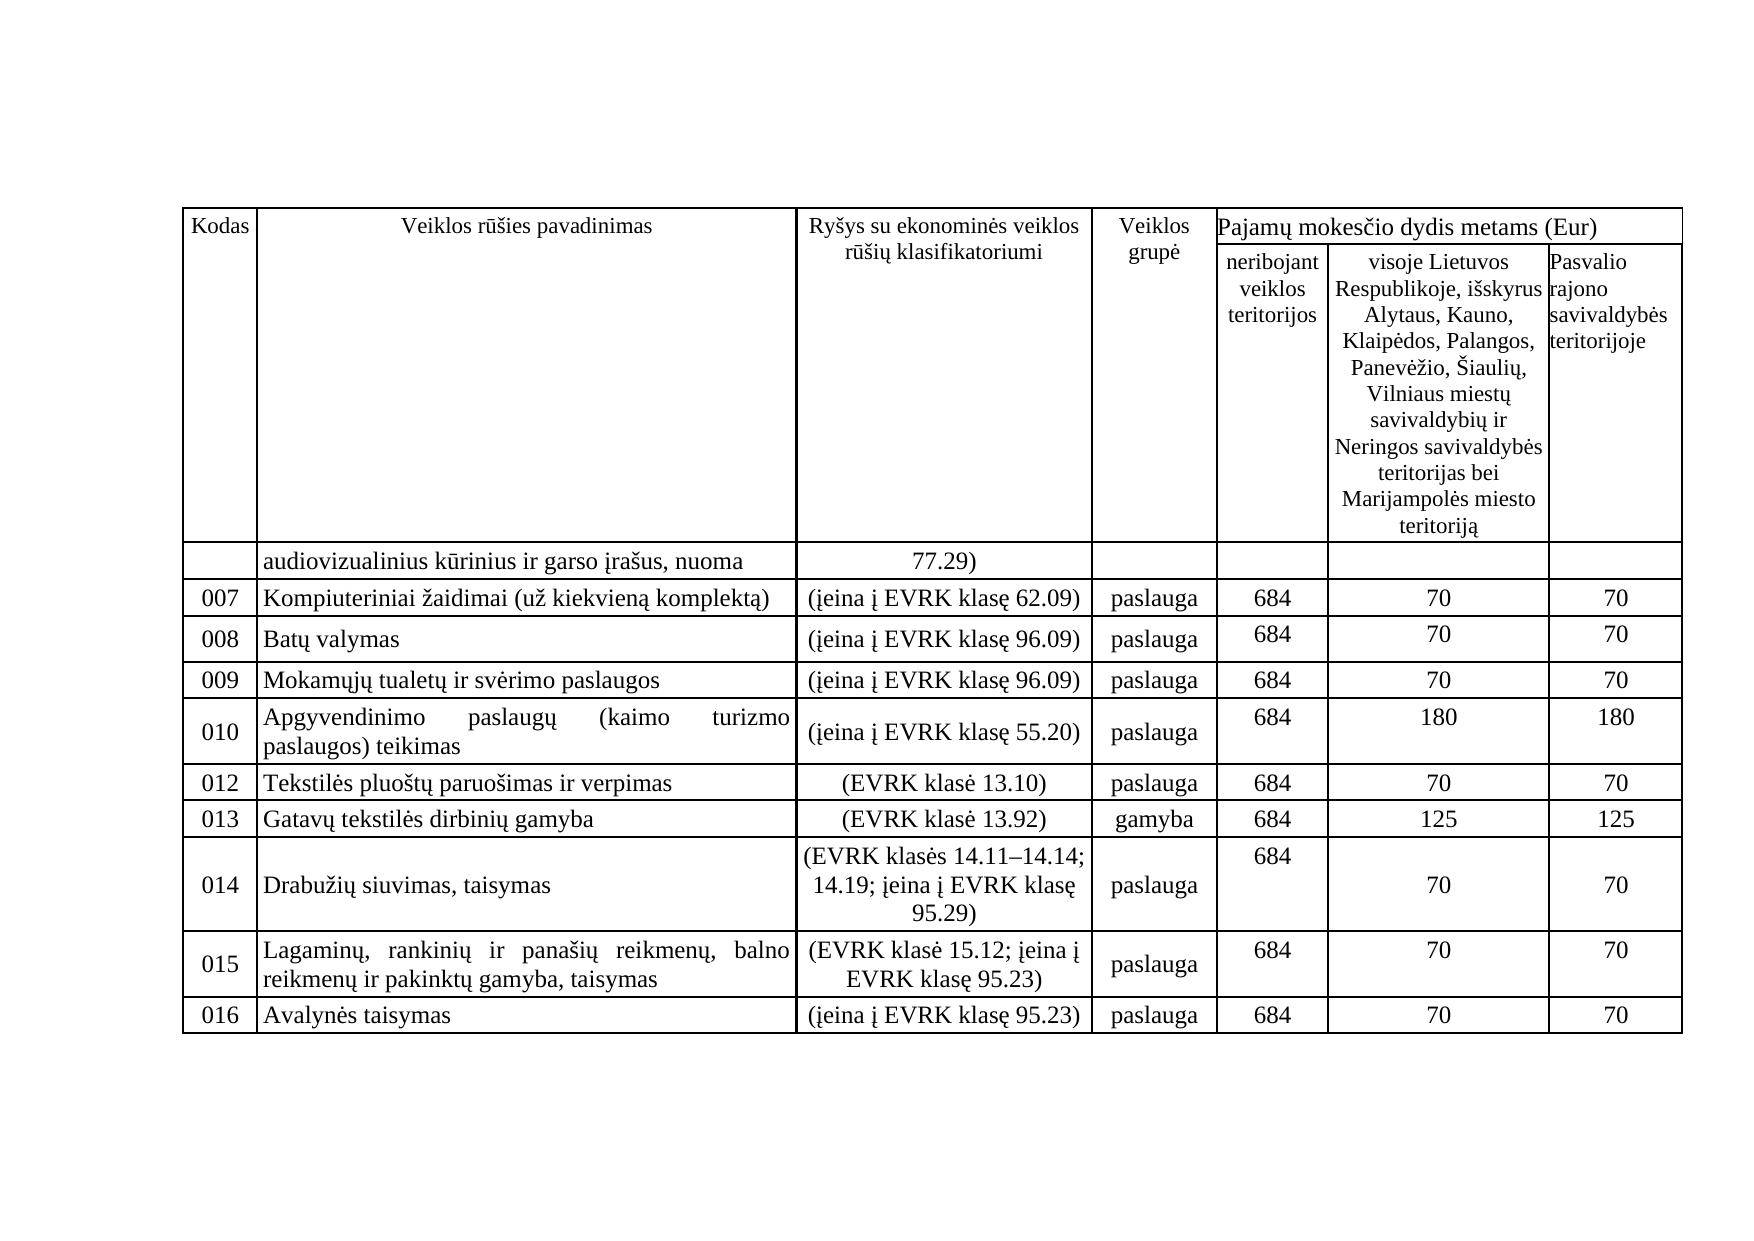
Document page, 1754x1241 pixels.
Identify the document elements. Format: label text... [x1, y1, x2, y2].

table_cell 684 [1218, 663, 1327, 697]
table_cell 684 [1218, 699, 1327, 763]
table_cell paslauga [1093, 580, 1216, 614]
table_cell (įeina į EVRK klasę 96.09) [798, 617, 1091, 661]
table_cell Kompiuteriniai žaidimai (už kiekvieną komplektą) [258, 580, 795, 614]
table_cell (įeina į EVRK klasę 55.20) [798, 699, 1091, 763]
table_cell [1093, 543, 1216, 578]
table_cell Apgyvendinimo paslaugų (kaimo turizmo paslaugos) teikimas [258, 699, 795, 763]
table_cell 009 [184, 663, 256, 697]
table_cell Pasvalio rajono savivaldybės teritorijoje [1550, 245, 1681, 541]
table_header Veiklos rūšies pavadinimas [258, 209, 795, 541]
table_cell Avalynės taisymas [258, 998, 795, 1032]
table_header Veiklos grupė [1093, 209, 1216, 541]
table_cell (įeina į EVRK klasę 95.23) [798, 998, 1091, 1032]
table_cell 180 [1550, 699, 1681, 763]
table_cell (įeina į EVRK klasę 96.09) [798, 663, 1091, 697]
table_cell audiovizualinius kūrinius ir garso įrašus, nuoma [258, 543, 795, 578]
table_cell 015 [184, 932, 256, 996]
table_cell (EVRK klasė 13.10) [798, 765, 1091, 799]
table_cell gamyba [1093, 801, 1216, 836]
table_cell paslauga [1093, 932, 1216, 996]
table_cell 70 [1550, 663, 1681, 697]
table_cell 70 [1329, 932, 1548, 996]
table_header Kodas [184, 209, 256, 541]
table_cell [184, 543, 256, 578]
table_cell Batų valymas [258, 617, 795, 661]
table_cell (EVRK klasės 14.11–14.14; 14.19; įeina į EVRK klasę 95.29) [798, 838, 1091, 930]
table_cell [1329, 543, 1548, 578]
table_cell 125 [1329, 801, 1548, 836]
table_cell 70 [1329, 663, 1548, 697]
table_cell neribojant veiklos teritorijos [1218, 245, 1327, 541]
table_cell 014 [184, 838, 256, 930]
table_cell Lagaminų, rankinių ir panašių reikmenų, balno reikmenų ir pakinktų gamyba, taisymas [258, 932, 795, 996]
table_cell [1218, 543, 1327, 578]
table_cell 70 [1550, 617, 1681, 661]
table_cell (EVRK klasė 13.92) [798, 801, 1091, 836]
table_cell Mokamųjų tualetų ir svėrimo paslaugos [258, 663, 795, 697]
table_cell 77.29) [798, 543, 1091, 578]
table_header Pajamų mokesčio dydis metams (Eur) [1218, 209, 1682, 243]
table_cell 684 [1218, 838, 1327, 930]
table_cell 684 [1218, 580, 1327, 614]
table_cell 70 [1550, 998, 1681, 1032]
table_cell [1550, 543, 1681, 578]
table_cell 010 [184, 699, 256, 763]
table_cell 013 [184, 801, 256, 836]
table_cell 008 [184, 617, 256, 661]
table_cell 70 [1550, 932, 1681, 996]
table_cell 016 [184, 998, 256, 1032]
table_cell 70 [1329, 838, 1548, 930]
table_cell paslauga [1093, 663, 1216, 697]
table_header Ryšys su ekonominės veiklos rūšių klasifikatoriumi [798, 209, 1091, 541]
table_cell (EVRK klasė 15.12; įeina į EVRK klasę 95.23) [798, 932, 1091, 996]
table_cell 684 [1218, 617, 1327, 661]
table_cell 70 [1329, 617, 1548, 661]
table_cell (įeina į EVRK klasę 62.09) [798, 580, 1091, 614]
table_cell 180 [1329, 699, 1548, 763]
table_cell 012 [184, 765, 256, 799]
table_cell visoje Lietuvos Respublikoje, išskyrus Alytaus, Kauno, Klaipėdos, Palangos, Panevėžio, Šiaulių, Vilniaus miestų savivaldybių ir Neringos savivaldybės teritorijas bei Marijampolės miesto teritoriją [1329, 245, 1548, 541]
table_cell 125 [1550, 801, 1681, 836]
table_cell 684 [1218, 998, 1327, 1032]
table_cell 70 [1329, 765, 1548, 799]
table_cell 70 [1329, 998, 1548, 1032]
table_cell Tekstilės pluoštų paruošimas ir verpimas [258, 765, 795, 799]
table_cell 70 [1550, 838, 1681, 930]
table_cell Drabužių siuvimas, taisymas [258, 838, 795, 930]
table_cell 684 [1218, 801, 1327, 836]
table_cell Gatavų tekstilės dirbinių gamyba [258, 801, 795, 836]
table_cell 70 [1550, 580, 1681, 614]
table_cell paslauga [1093, 838, 1216, 930]
table_cell paslauga [1093, 617, 1216, 661]
table_cell 007 [184, 580, 256, 614]
table_cell 684 [1218, 765, 1327, 799]
table_cell paslauga [1093, 998, 1216, 1032]
table_cell 70 [1550, 765, 1681, 799]
table_cell paslauga [1093, 699, 1216, 763]
table_cell 684 [1218, 932, 1327, 996]
table_cell 70 [1329, 580, 1548, 614]
table_cell paslauga [1093, 765, 1216, 799]
